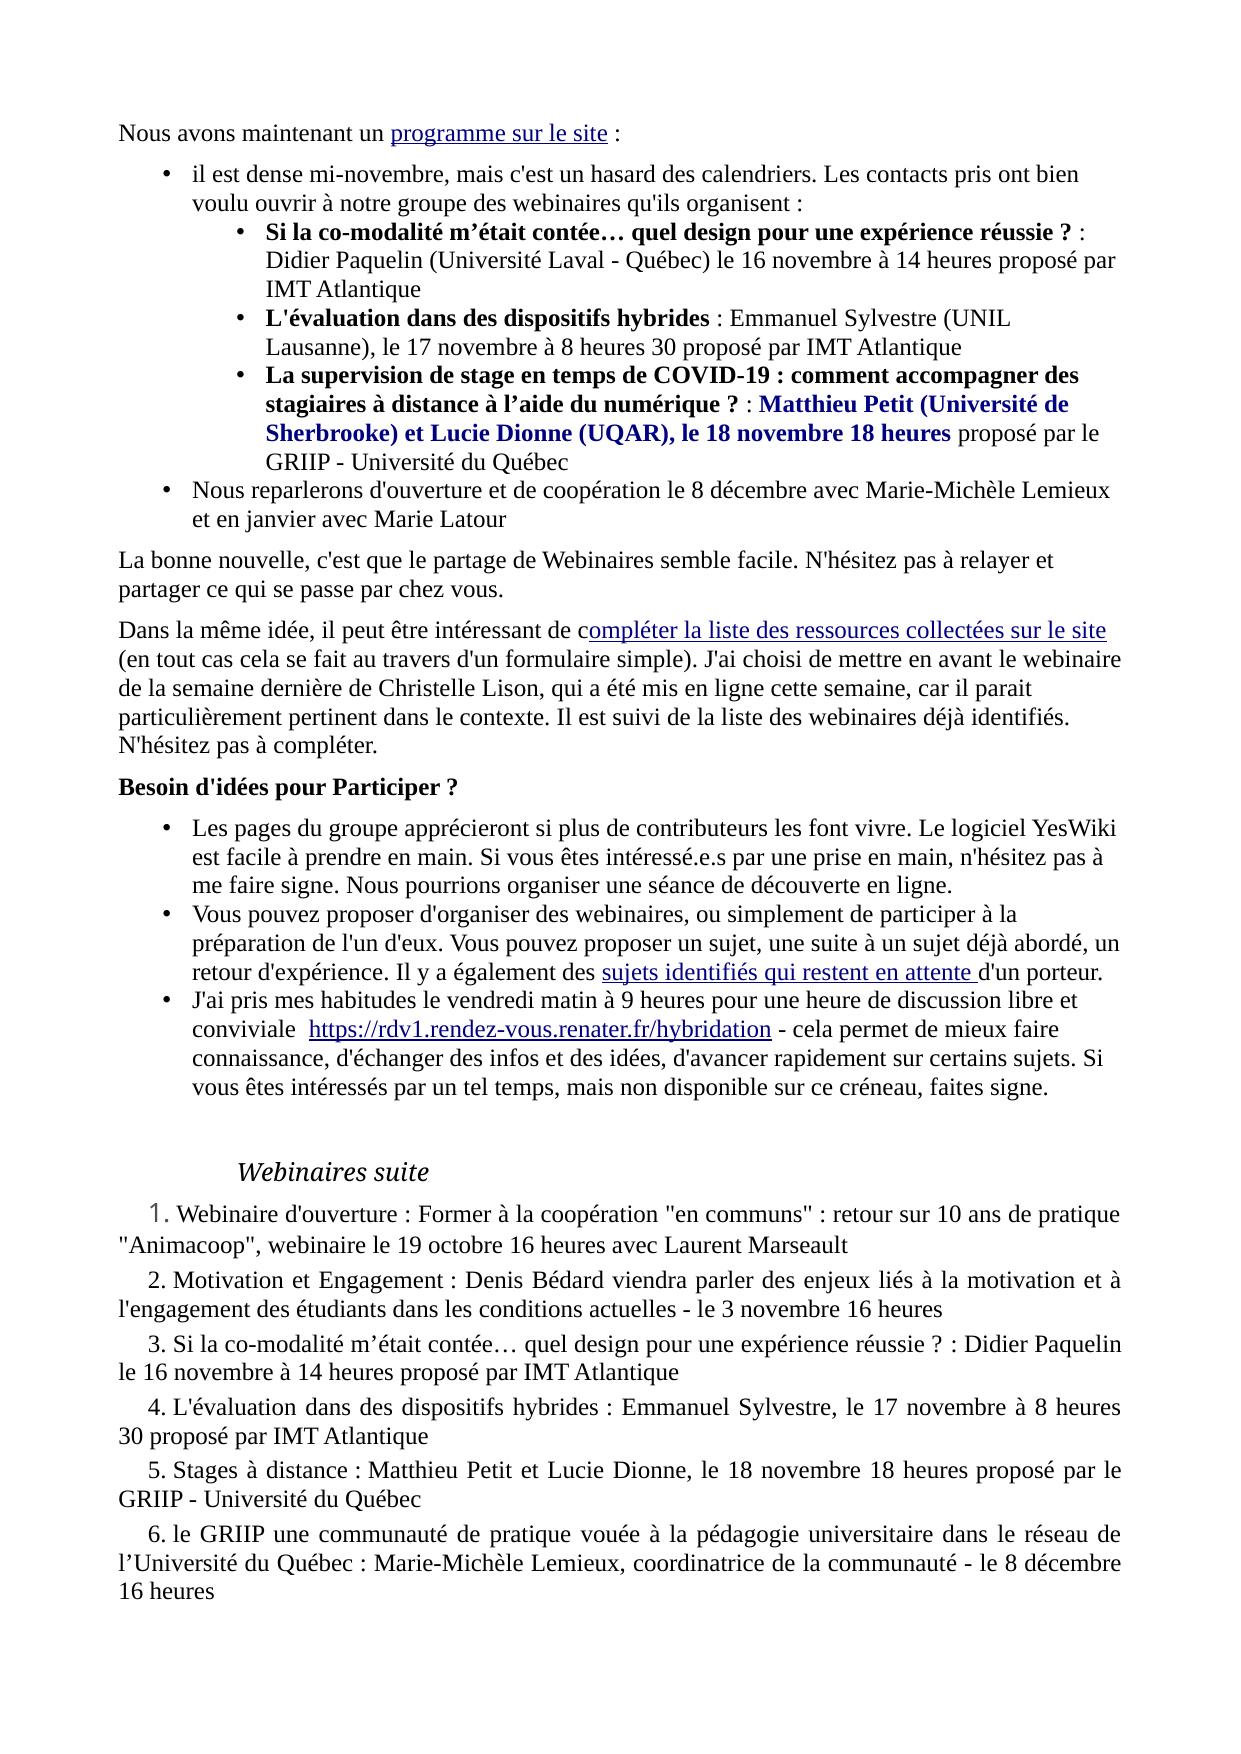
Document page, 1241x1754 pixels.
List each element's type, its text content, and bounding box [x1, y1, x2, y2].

list L'évaluation dans des dispositifs hybrides : Emmanuel Sylvestre (UNIL Lausanne), le 17 novembre à 8 heures 30 proposé par IMT Atlantique [236, 303, 1122, 361]
list Les pages du groupe apprécieront si plus de contributeurs les font vivre. Le logiciel YesWiki est facile à prendre en main. Si vous êtes intéressé.e.s par une prise en main, n'hésitez pas à me faire signe. Nous pourrions organiser une séance de découverte en ligne. [162, 813, 1122, 899]
text Dans la même idée, il peut être intéressant de compléter la liste des ressources collectées sur le site (en tout cas cela se fait au travers d'un formulaire simple). J'ai choisi de mettre en avant le webinaire de la semaine dernière de Christelle Lison, qui a été mis en ligne cette semaine, car il parait particulièrement pertinent dans le contexte. Il est suivi de la liste des webinaires déjà identifiés. N'hésitez pas à compléter. [118, 616, 1122, 759]
text 3. Si la co-modalité m’était contée… quel design pour une expérience réussie ? : Didier Paquelin le 16 novembre à 14 heures proposé par IMT Atlantique [118, 1329, 1122, 1386]
list il est dense mi-novembre, mais c'est un hasard des calendriers. Les contacts pris ont bien voulu ouvrir à notre groupe des webinaires qu'ils organisent : [162, 159, 1122, 217]
text 5. Stages à distance : Matthieu Petit et Lucie Dionne, le 18 novembre 18 heures proposé par le GRIIP - Université du Québec [118, 1456, 1122, 1513]
text 1. Webinaire d'ouverture : Former à la coopération "en communs" : retour sur 10 ans de pratique "Animacoop", webinaire le 19 octobre 16 heures avec Laurent Marseault [118, 1194, 1122, 1259]
subtitle Webinaires suite [236, 1154, 1122, 1188]
text Besoin d'idées pour Participer ? [118, 772, 1122, 801]
list J'ai pris mes habitudes le vendredi matin à 9 heures pour une heure de discussion libre et conviviale https://rdv1.rendez-vous.renater.fr/hybridation - cela permet de mieux faire connaissance, d'échanger des infos et des idées, d'avancer rapidement sur certains sujets. Si vous êtes intéressés par un tel temps, mais non disponible sur ce créneau, faites signe. [162, 986, 1122, 1101]
list La supervision de stage en temps de COVID-19 : comment accompagner des stagiaires à distance à l’aide du numérique ? : Matthieu Petit (Université de Sherbrooke) et Lucie Dionne (UQAR), le 18 novembre 18 heures proposé par le GRIIP - Université du Québec [236, 361, 1122, 476]
text 4. L'évaluation dans des dispositifs hybrides : Emmanuel Sylvestre, le 17 novembre à 8 heures 30 proposé par IMT Atlantique [118, 1392, 1122, 1449]
text La bonne nouvelle, c'est que le partage de Webinaires semble facile. N'hésitez pas à relayer et partager ce qui se passe par chez vous. [118, 546, 1122, 603]
text 6. le GRIIP une communauté de pratique vouée à la pédagogie universitaire dans le réseau de l’Université du Québec : Marie-Michèle Lemieux, coordinatrice de la communauté - le 8 décembre 16 heures [118, 1519, 1122, 1605]
list Nous reparlerons d'ouverture et de coopération le 8 décembre avec Marie-Michèle Lemieux et en janvier avec Marie Latour [162, 476, 1122, 533]
text 2. Motivation et Engagement : Denis Bédard viendra parler des enjeux liés à la motivation et à l'engagement des étudiants dans les conditions actuelles - le 3 novembre 16 heures [118, 1265, 1122, 1323]
list Si la co-modalité m’était contée… quel design pour une expérience réussie ? : Didier Paquelin (Université Laval - Québec) le 16 novembre à 14 heures proposé par IMT Atlantique [236, 217, 1122, 303]
list Vous pouvez proposer d'organiser des webinaires, ou simplement de participer à la préparation de l'un d'eux. Vous pouvez proposer un sujet, une suite à un sujet déjà abordé, un retour d'expérience. Il y a également des sujets identifiés qui restent en attente d'un porteur. [162, 899, 1122, 986]
text Nous avons maintenant un programme sur le site : [118, 118, 1122, 147]
